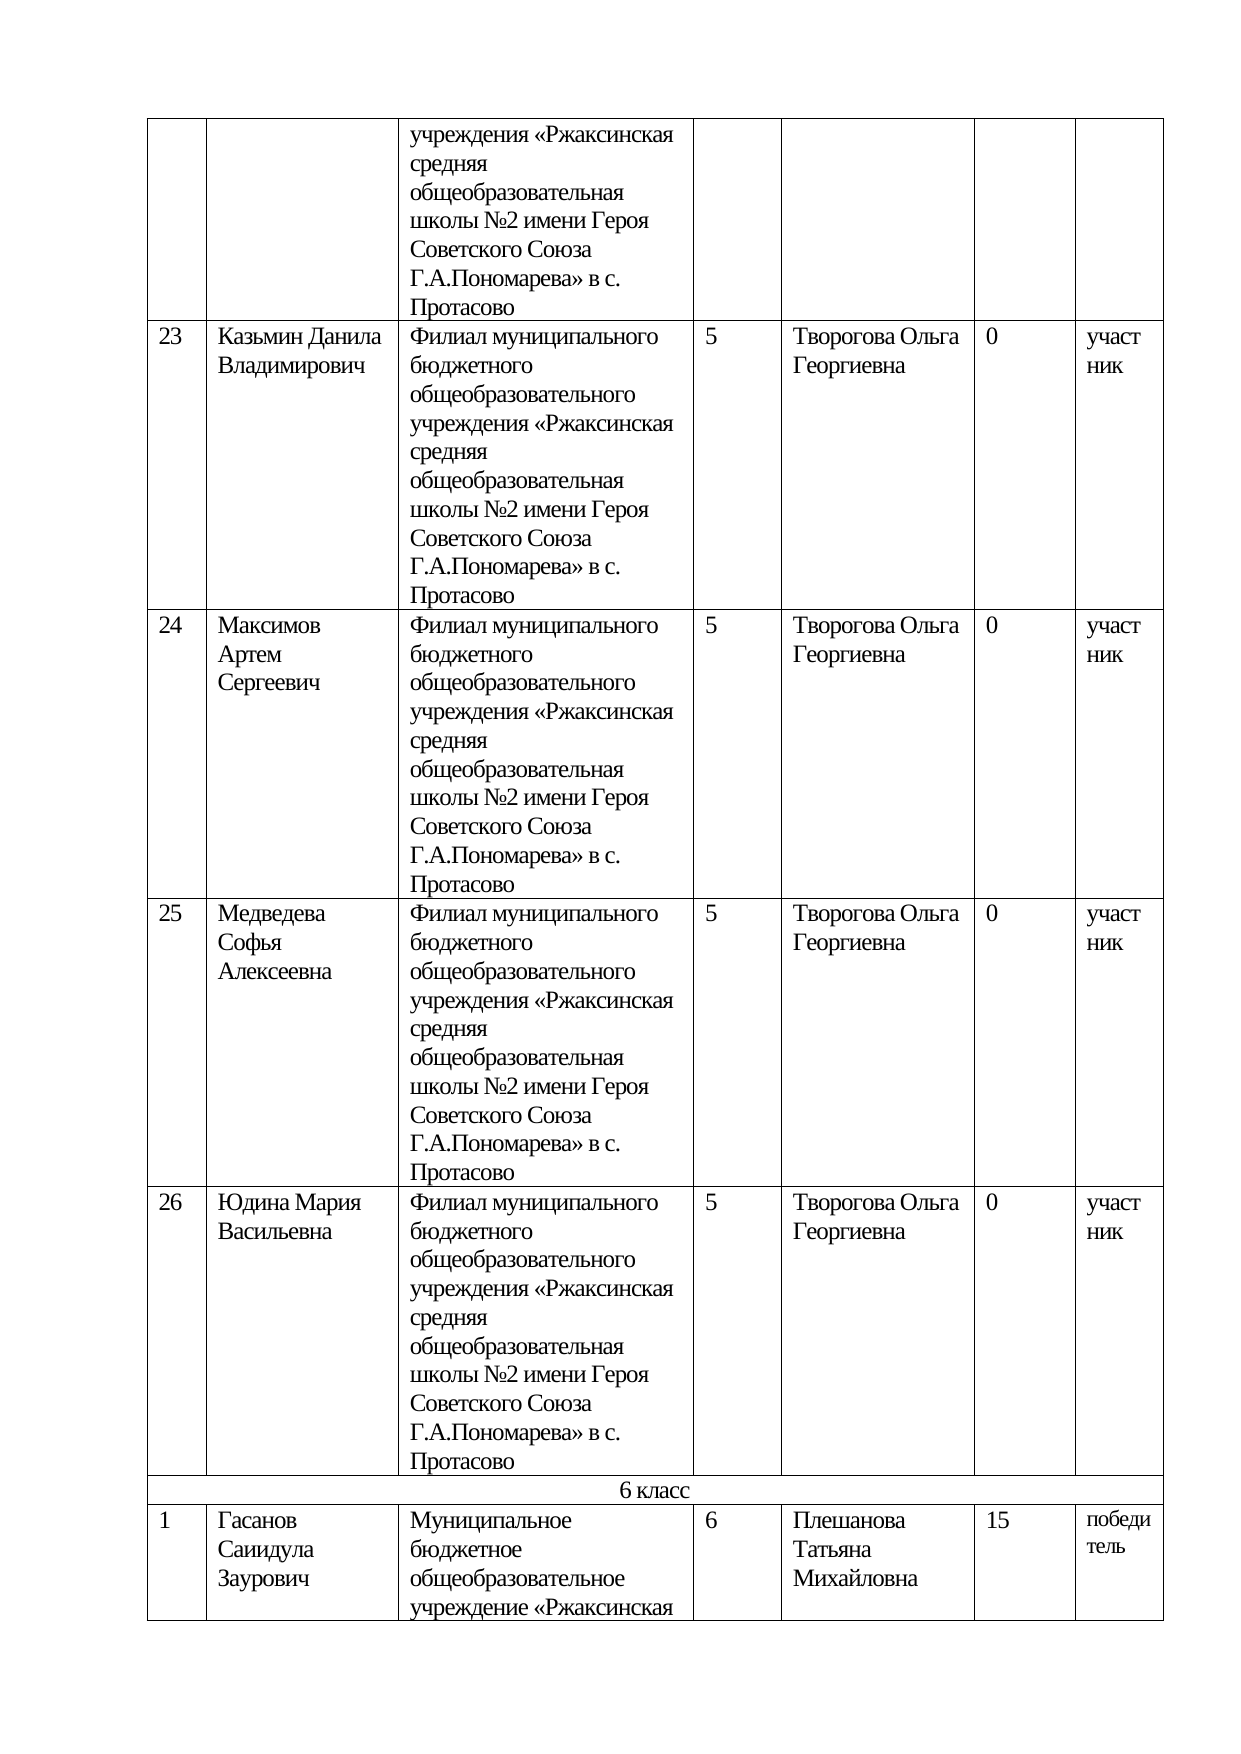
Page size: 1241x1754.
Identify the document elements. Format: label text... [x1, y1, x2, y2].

table_cell [782, 119, 974, 320]
table_cell Творогова Ольга Георгиевна [782, 1187, 974, 1474]
table_cell Творогова Ольга Георгиевна [782, 899, 974, 1186]
table_cell участник [1076, 610, 1163, 897]
table_cell [975, 119, 1075, 320]
table_cell Творогова Ольга Георгиевна [782, 610, 974, 897]
table_cell Максимов Артем Сергеевич [207, 610, 398, 897]
table_cell 5 [694, 899, 781, 1186]
table_cell 0 [975, 321, 1075, 609]
table_cell 15 [975, 1505, 1075, 1620]
table_cell 6 [694, 1505, 781, 1620]
table_cell [1076, 119, 1163, 320]
table_cell 0 [975, 899, 1075, 1186]
table_cell [694, 119, 781, 320]
table_cell 1 [148, 1505, 206, 1620]
table_cell 5 [694, 321, 781, 609]
table_cell участник [1076, 1187, 1163, 1474]
table_cell Медведева Софья Алексеевна [207, 899, 398, 1186]
table_cell Казьмин Данила Владимирович [207, 321, 398, 609]
table_cell 0 [975, 610, 1075, 897]
table_cell [148, 119, 206, 320]
table_cell 5 [694, 1187, 781, 1474]
table_cell 5 [694, 610, 781, 897]
table_cell Плешанова Татьяна Михайловна [782, 1505, 974, 1620]
table_cell победитель [1076, 1505, 1163, 1620]
table_cell Творогова Ольга Георгиевна [782, 321, 974, 609]
table_cell [207, 119, 398, 320]
table_cell 24 [148, 610, 206, 897]
table_cell участник [1076, 321, 1163, 609]
table_cell 25 [148, 899, 206, 1186]
table_cell 0 [975, 1187, 1075, 1474]
table_cell 6 класс [148, 1476, 1163, 1504]
table_cell Гасанов Саиидула Заурович [207, 1505, 398, 1620]
table_cell 26 [148, 1187, 206, 1474]
table_cell Юдина Мария Васильевна [207, 1187, 398, 1474]
table_cell Муниципальное бюджетное общеобразовательное учреждение «Ржаксинская [399, 1505, 693, 1620]
table_cell 23 [148, 321, 206, 609]
table_cell участник [1076, 899, 1163, 1186]
